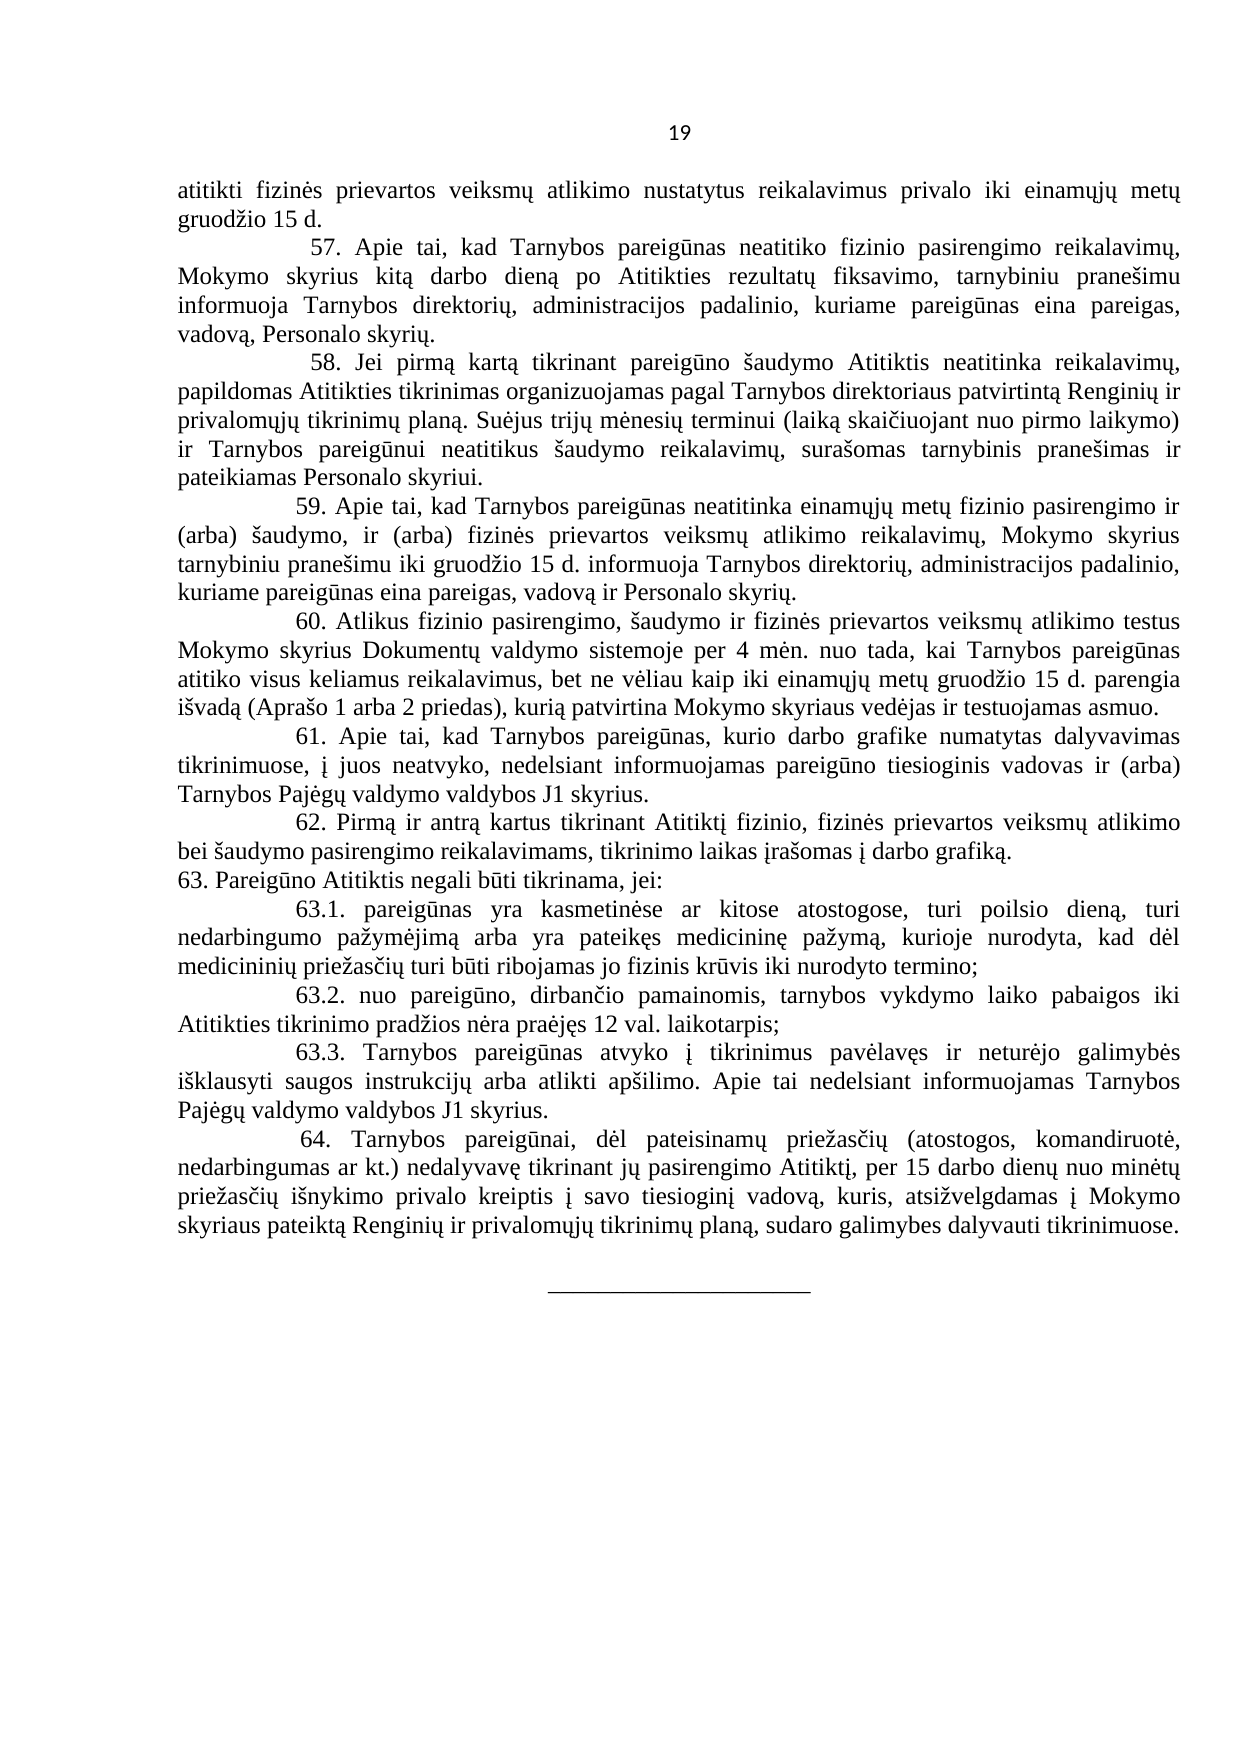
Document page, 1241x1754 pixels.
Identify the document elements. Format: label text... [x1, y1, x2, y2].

text 59. Apie tai, kad Tarnybos pareigūnas neatitinka einamųjų metų fizinio pasirengimo ir (arba) šaudymo, ir (arba) fizinės prievartos veiksmų atlikimo reikalavimų, Mokymo skyrius tarnybiniu pranešimu iki gruodžio 15 d. informuoja Tarnybos direktorių, administracijos padalinio, kuriame pareigūnas eina pareigas, vadovą ir Personalo skyrių. [177, 491, 1181, 606]
text _____________________ [177, 1267, 1181, 1296]
text 62. Pirmą ir antrą kartus tikrinant Atitiktį fizinio, fizinės prievartos veiksmų atlikimo bei šaudymo pasirengimo reikalavimams, tikrinimo laikas įrašomas į darbo grafiką. [177, 807, 1181, 865]
text atitikti fizinės prievartos veiksmų atlikimo nustatytus reikalavimus privalo iki einamųjų metų gruodžio 15 d. [177, 175, 1181, 232]
text 58. Jei pirmą kartą tikrinant pareigūno šaudymo Atitiktis neatitinka reikalavimų, papildomas Atitikties tikrinimas organizuojamas pagal Tarnybos direktoriaus patvirtintą Renginių ir privalomųjų tikrinimų planą. Suėjus trijų mėnesių terminui (laiką skaičiuojant nuo pirmo laikymo) ir Tarnybos pareigūnui neatitikus šaudymo reikalavimų, surašomas tarnybinis pranešimas ir pateikiamas Personalo skyriui. [177, 347, 1181, 491]
text 63.3. Tarnybos pareigūnas atvyko į tikrinimus pavėlavęs ir neturėjo galimybės išklausyti saugos instrukcijų arba atlikti apšilimo. Apie tai nedelsiant informuojamas Tarnybos Pajėgų valdymo valdybos J1 skyrius. [177, 1037, 1181, 1124]
text 64. Tarnybos pareigūnai, dėl pateisinamų priežasčių (atostogos, komandiruotė, nedarbingumas ar kt.) nedalyvavę tikrinant jų pasirengimo Atitiktį, per 15 darbo dienų nuo minėtų priežasčių išnykimo privalo kreiptis į savo tiesioginį vadovą, kuris, atsižvelgdamas į Mokymo skyriaus pateiktą Renginių ir privalomųjų tikrinimų planą, sudaro galimybes dalyvauti tikrinimuose. [177, 1124, 1181, 1239]
text 57. Apie tai, kad Tarnybos pareigūnas neatitiko fizinio pasirengimo reikalavimų, Mokymo skyrius kitą darbo dieną po Atitikties rezultatų fiksavimo, tarnybiniu pranešimu informuoja Tarnybos direktorių, administracijos padalinio, kuriame pareigūnas eina pareigas, vadovą, Personalo skyrių. [177, 232, 1181, 347]
text 60. Atlikus fizinio pasirengimo, šaudymo ir fizinės prievartos veiksmų atlikimo testus Mokymo skyrius Dokumentų valdymo sistemoje per 4 mėn. nuo tada, kai Tarnybos pareigūnas atitiko visus keliamus reikalavimus, bet ne vėliau kaip iki einamųjų metų gruodžio 15 d. parengia išvadą (Aprašo 1 arba 2 priedas), kurią patvirtina Mokymo skyriaus vedėjas ir testuojamas asmuo. [177, 606, 1181, 721]
text 63. Pareigūno Atitiktis negali būti tikrinama, jei: [177, 865, 1181, 894]
text 61. Apie tai, kad Tarnybos pareigūnas, kurio darbo grafike numatytas dalyvavimas tikrinimuose, į juos neatvyko, nedelsiant informuojamas pareigūno tiesioginis vadovas ir (arba) Tarnybos Pajėgų valdymo valdybos J1 skyrius. [177, 721, 1181, 807]
text 63.1. pareigūnas yra kasmetinėse ar kitose atostogose, turi poilsio dieną, turi nedarbingumo pažymėjimą arba yra pateikęs medicininę pažymą, kurioje nurodyta, kad dėl medicininių priežasčių turi būti ribojamas jo fizinis krūvis iki nurodyto termino; [177, 894, 1181, 980]
text 63.2. nuo pareigūno, dirbančio pamainomis, tarnybos vykdymo laiko pabaigos iki Atitikties tikrinimo pradžios nėra praėjęs 12 val. laikotarpis; [177, 980, 1181, 1037]
